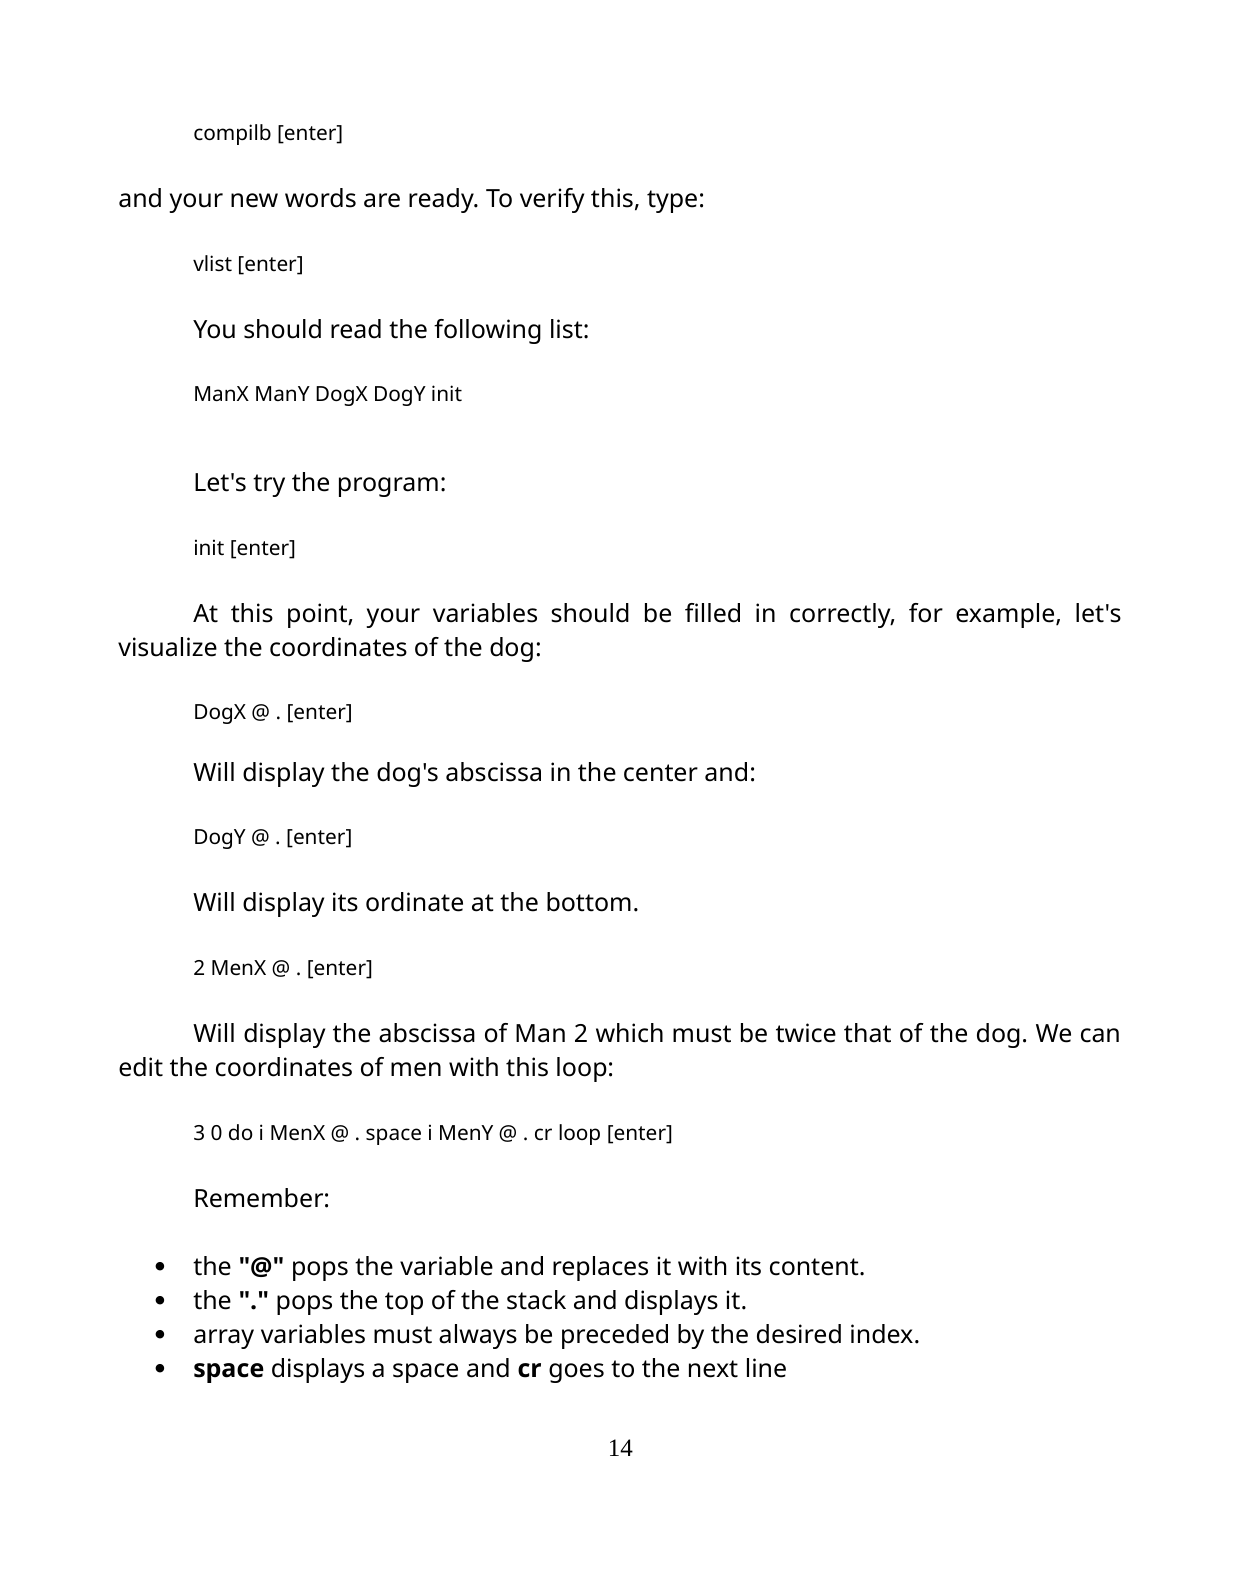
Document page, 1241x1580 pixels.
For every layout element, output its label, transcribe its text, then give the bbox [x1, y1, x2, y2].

text At this point, your variables should be filled in correctly, for example, let's visualize the coordinates of the dog: [118, 595, 1123, 663]
list the "." pops the top of the stack and displays it. [156, 1282, 1122, 1317]
text compilb [enter] [118, 118, 1122, 147]
text vlist [enter] [118, 249, 1122, 277]
text and your new words are ready. To verify this, type: [118, 181, 1123, 215]
text Will display its ordinate at the bottom. [118, 885, 1123, 919]
text Will display the abscissa of Man 2 which must be twice that of the dog. We can edit the coordinates of men with this loop: [118, 1016, 1123, 1084]
text ManX ManY DogX DogY init [118, 379, 1122, 408]
list space displays a space and cr goes to the next line [156, 1351, 1122, 1385]
text DogX @ . [enter] [118, 697, 1122, 726]
text Let's try the program: [118, 465, 1123, 499]
text 3 0 do i MenX @ . space i MenY @ . cr loop [enter] [118, 1118, 1122, 1146]
text 2 MenX @ . [enter] [118, 953, 1122, 982]
text init [enter] [118, 533, 1122, 561]
text Remember: [118, 1180, 1123, 1214]
text DogY @ . [enter] [118, 822, 1122, 851]
text You should read the following list: [118, 311, 1123, 345]
list array variables must always be preceded by the desired index. [156, 1317, 1122, 1351]
text Will display the dog's abscissa in the center and: [118, 754, 1123, 788]
list the "@" pops the variable and replaces it with its content. [156, 1248, 1122, 1282]
